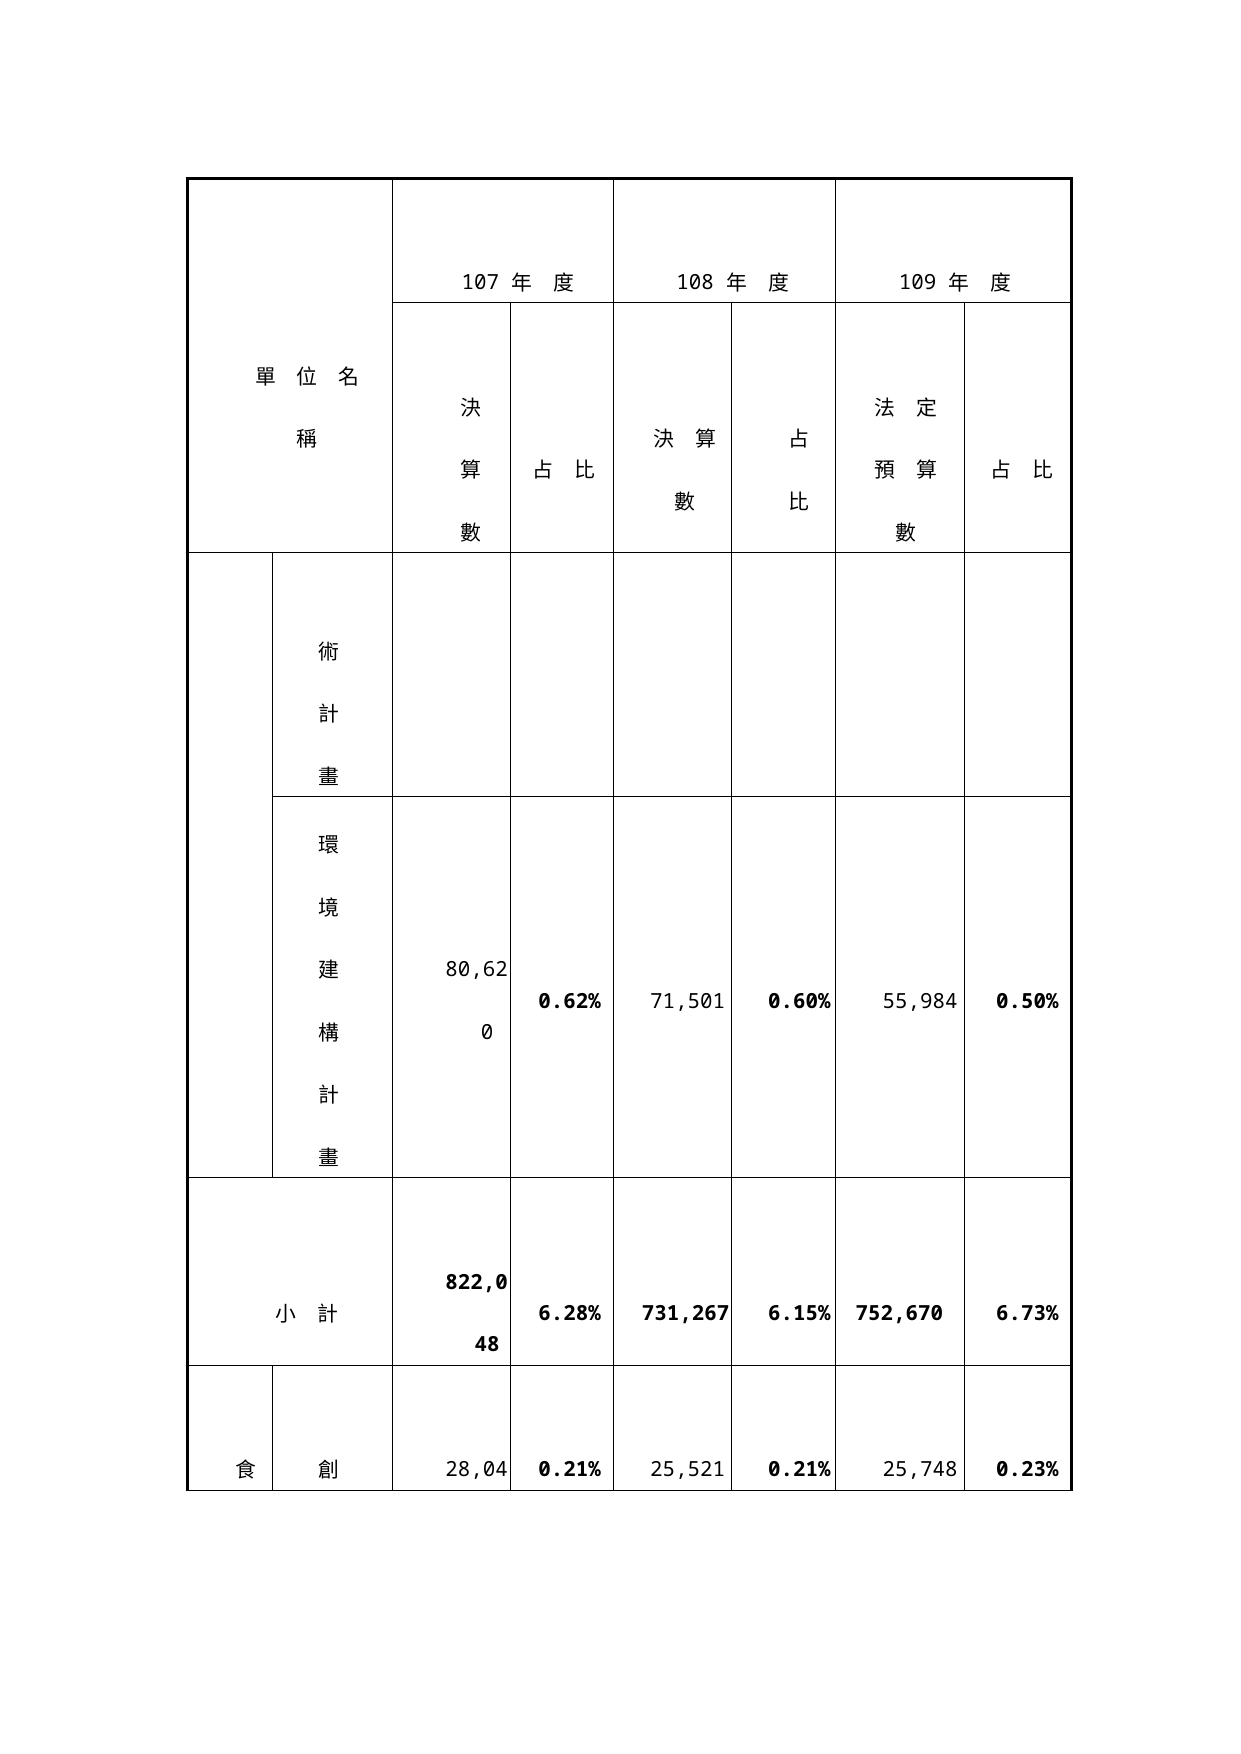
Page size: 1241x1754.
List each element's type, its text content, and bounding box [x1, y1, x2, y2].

table_cell 法定預算數 [836, 303, 964, 552]
table_cell 6.15% [732, 1178, 835, 1365]
table_cell 25,748 [836, 1366, 964, 1490]
table_cell [614, 553, 731, 796]
table_cell 25,521 [614, 1366, 731, 1490]
table_cell [732, 553, 835, 796]
table_cell 731,267 [614, 1178, 731, 1365]
table_cell 決算數 [393, 303, 510, 552]
table_cell 822,048 [393, 1178, 510, 1365]
table_cell [836, 553, 964, 796]
table_cell 環境建構計畫 [273, 797, 392, 1177]
table_cell 80,620 [393, 797, 510, 1177]
table_cell 小計 [189, 1178, 392, 1365]
table_header 109年度 [836, 180, 1070, 302]
table_cell 創 [273, 1366, 392, 1490]
table_cell 占比 [732, 303, 835, 552]
table_cell 術計畫 [273, 553, 392, 796]
table_cell [393, 553, 510, 796]
table_header 107年度 [393, 180, 613, 302]
table_cell 55,984 [836, 797, 964, 1177]
table_cell 0.50% [965, 797, 1070, 1177]
table_header 單位名稱 [189, 180, 392, 552]
table_cell 0.62% [511, 797, 613, 1177]
table_cell 0.21% [732, 1366, 835, 1490]
table_cell [511, 553, 613, 796]
table_cell 6.28% [511, 1178, 613, 1365]
table_cell 0.60% [732, 797, 835, 1177]
table_cell 752,670 [836, 1178, 964, 1365]
table_cell 71,501 [614, 797, 731, 1177]
table_cell 占比 [511, 303, 613, 552]
table_header 108年度 [614, 180, 835, 302]
table_cell [189, 553, 272, 1177]
table_cell 0.23% [965, 1366, 1070, 1490]
table_cell 28,04 [393, 1366, 510, 1490]
table_cell 決算數 [614, 303, 731, 552]
table_cell 食 [189, 1366, 272, 1490]
table_cell 6.73% [965, 1178, 1070, 1365]
table_cell 0.21% [511, 1366, 613, 1490]
table_cell 占比 [965, 303, 1070, 552]
table_cell [965, 553, 1070, 796]
